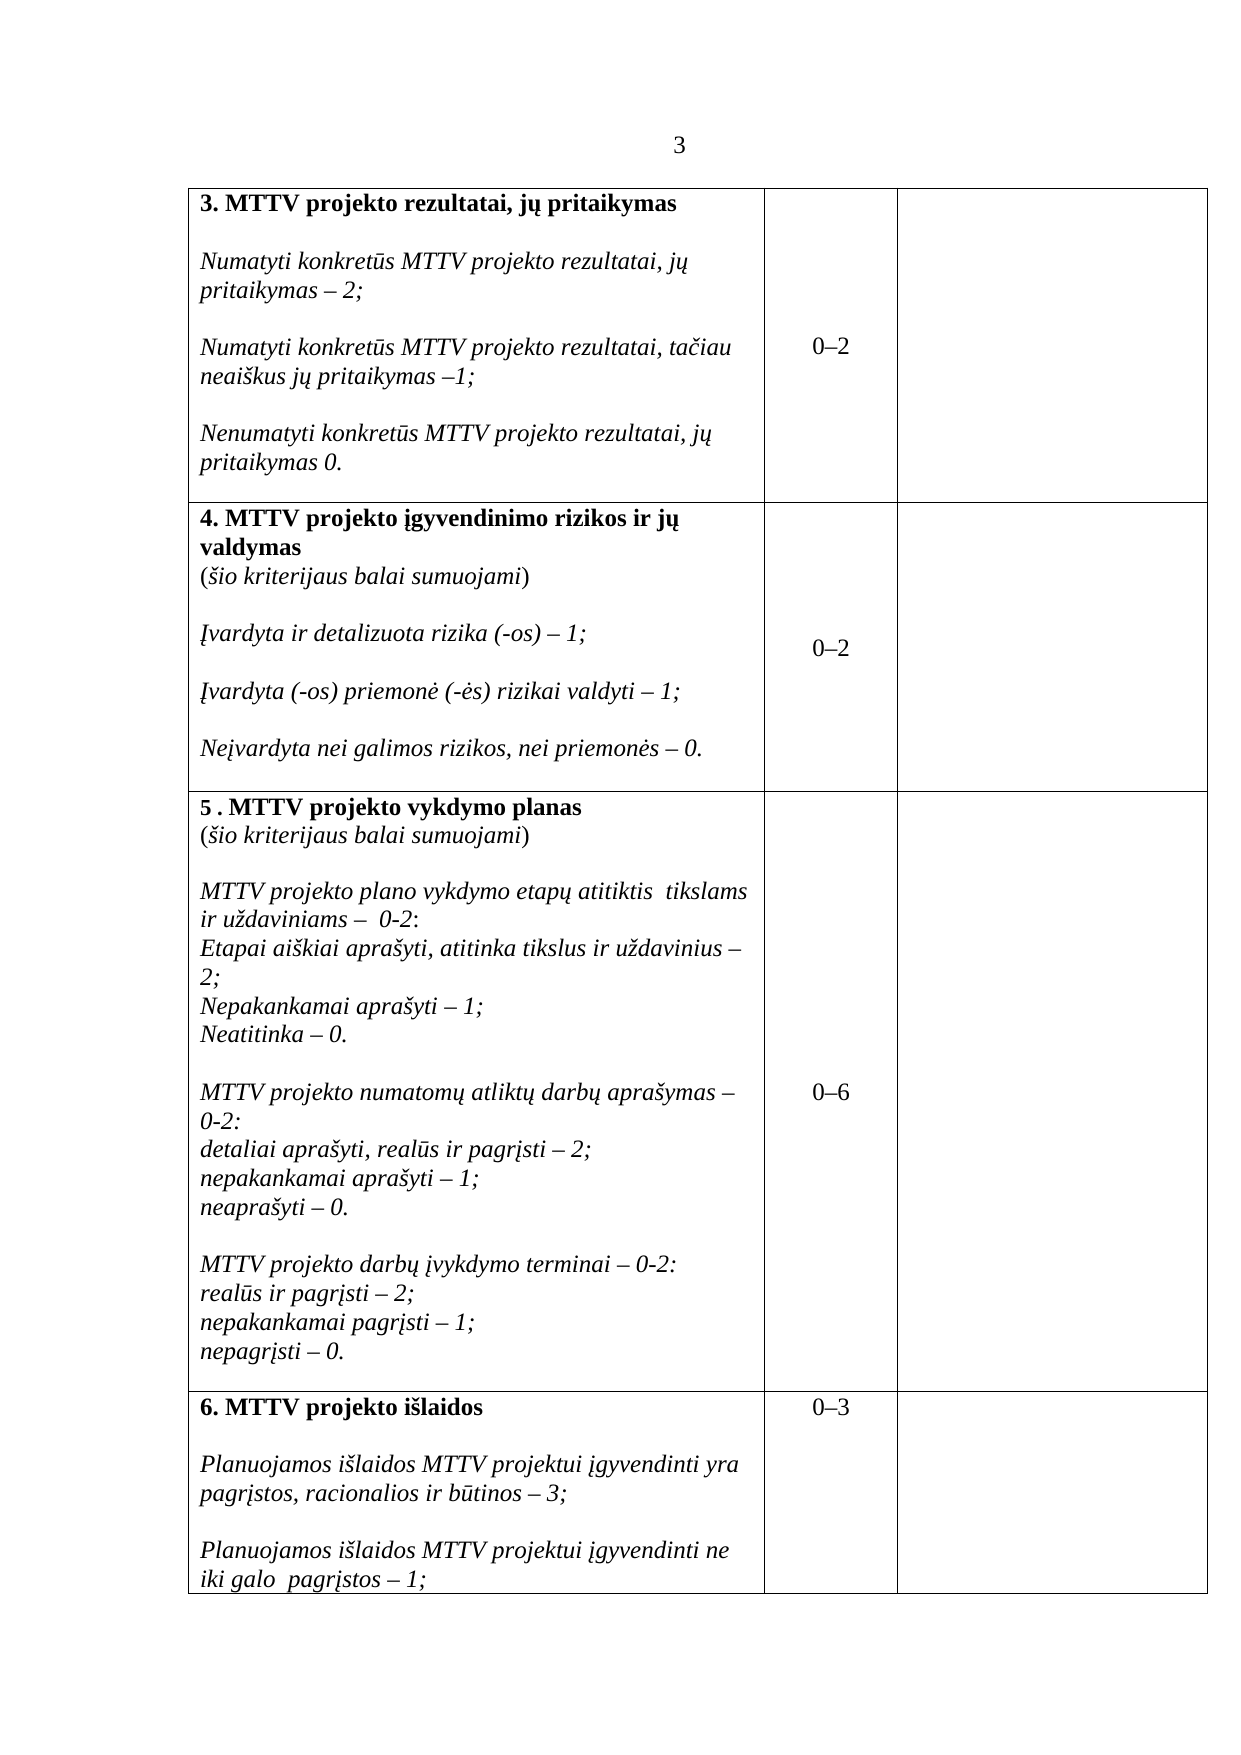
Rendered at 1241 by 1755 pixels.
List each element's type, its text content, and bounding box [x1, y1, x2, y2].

table_cell [898, 792, 1207, 1391]
table_cell 0–2 [765, 189, 897, 502]
table_cell 0–6 [765, 792, 897, 1391]
table_cell 0–3 [765, 1392, 897, 1593]
table_cell 4. MTTV projekto įgyvendinimo rizikos ir jų valdymas (šio kriterijaus balai sumuojami) Įvardyta ir detalizuota rizika (-os) – 1; Įvardyta (-os) priemonė (-ės) rizikai valdyti – 1; Neįvardyta nei galimos rizikos, nei priemonės – 0. [189, 503, 764, 791]
table_cell 6. MTTV projekto išlaidos Planuojamos išlaidos MTTV projektui įgyvendinti yra pagrįstos, racionalios ir būtinos – 3; Planuojamos išlaidos MTTV projektui įgyvendinti ne iki galo pagrįstos – 1; [189, 1392, 764, 1593]
table_cell 3. MTTV projekto rezultatai, jų pritaikymas Numatyti konkretūs MTTV projekto rezultatai, jų pritaikymas – 2; Numatyti konkretūs MTTV projekto rezultatai, tačiau neaiškus jų pritaikymas –1; Nenumatyti konkretūs MTTV projekto rezultatai, jų pritaikymas 0. [189, 189, 764, 502]
table_cell [898, 1392, 1207, 1593]
table_cell [898, 503, 1207, 791]
table_cell [898, 189, 1207, 502]
table_cell 5 . MTTV projekto vykdymo planas (šio kriterijaus balai sumuojami) MTTV projekto plano vykdymo etapų atitiktis tikslams ir uždaviniams – 0-2: Etapai aiškiai aprašyti, atitinka tikslus ir uždavinius –2; Nepakankamai aprašyti – 1; Neatitinka – 0. MTTV projekto numatomų atliktų darbų aprašymas – 0-2: detaliai aprašyti, realūs ir pagrįsti – 2; nepakankamai aprašyti – 1; neaprašyti – 0. MTTV projekto darbų įvykdymo terminai – 0-2: realūs ir pagrįsti – 2; nepakankamai pagrįsti – 1; nepagrįsti – 0. [189, 792, 764, 1391]
table_cell 0–2 [765, 503, 897, 791]
